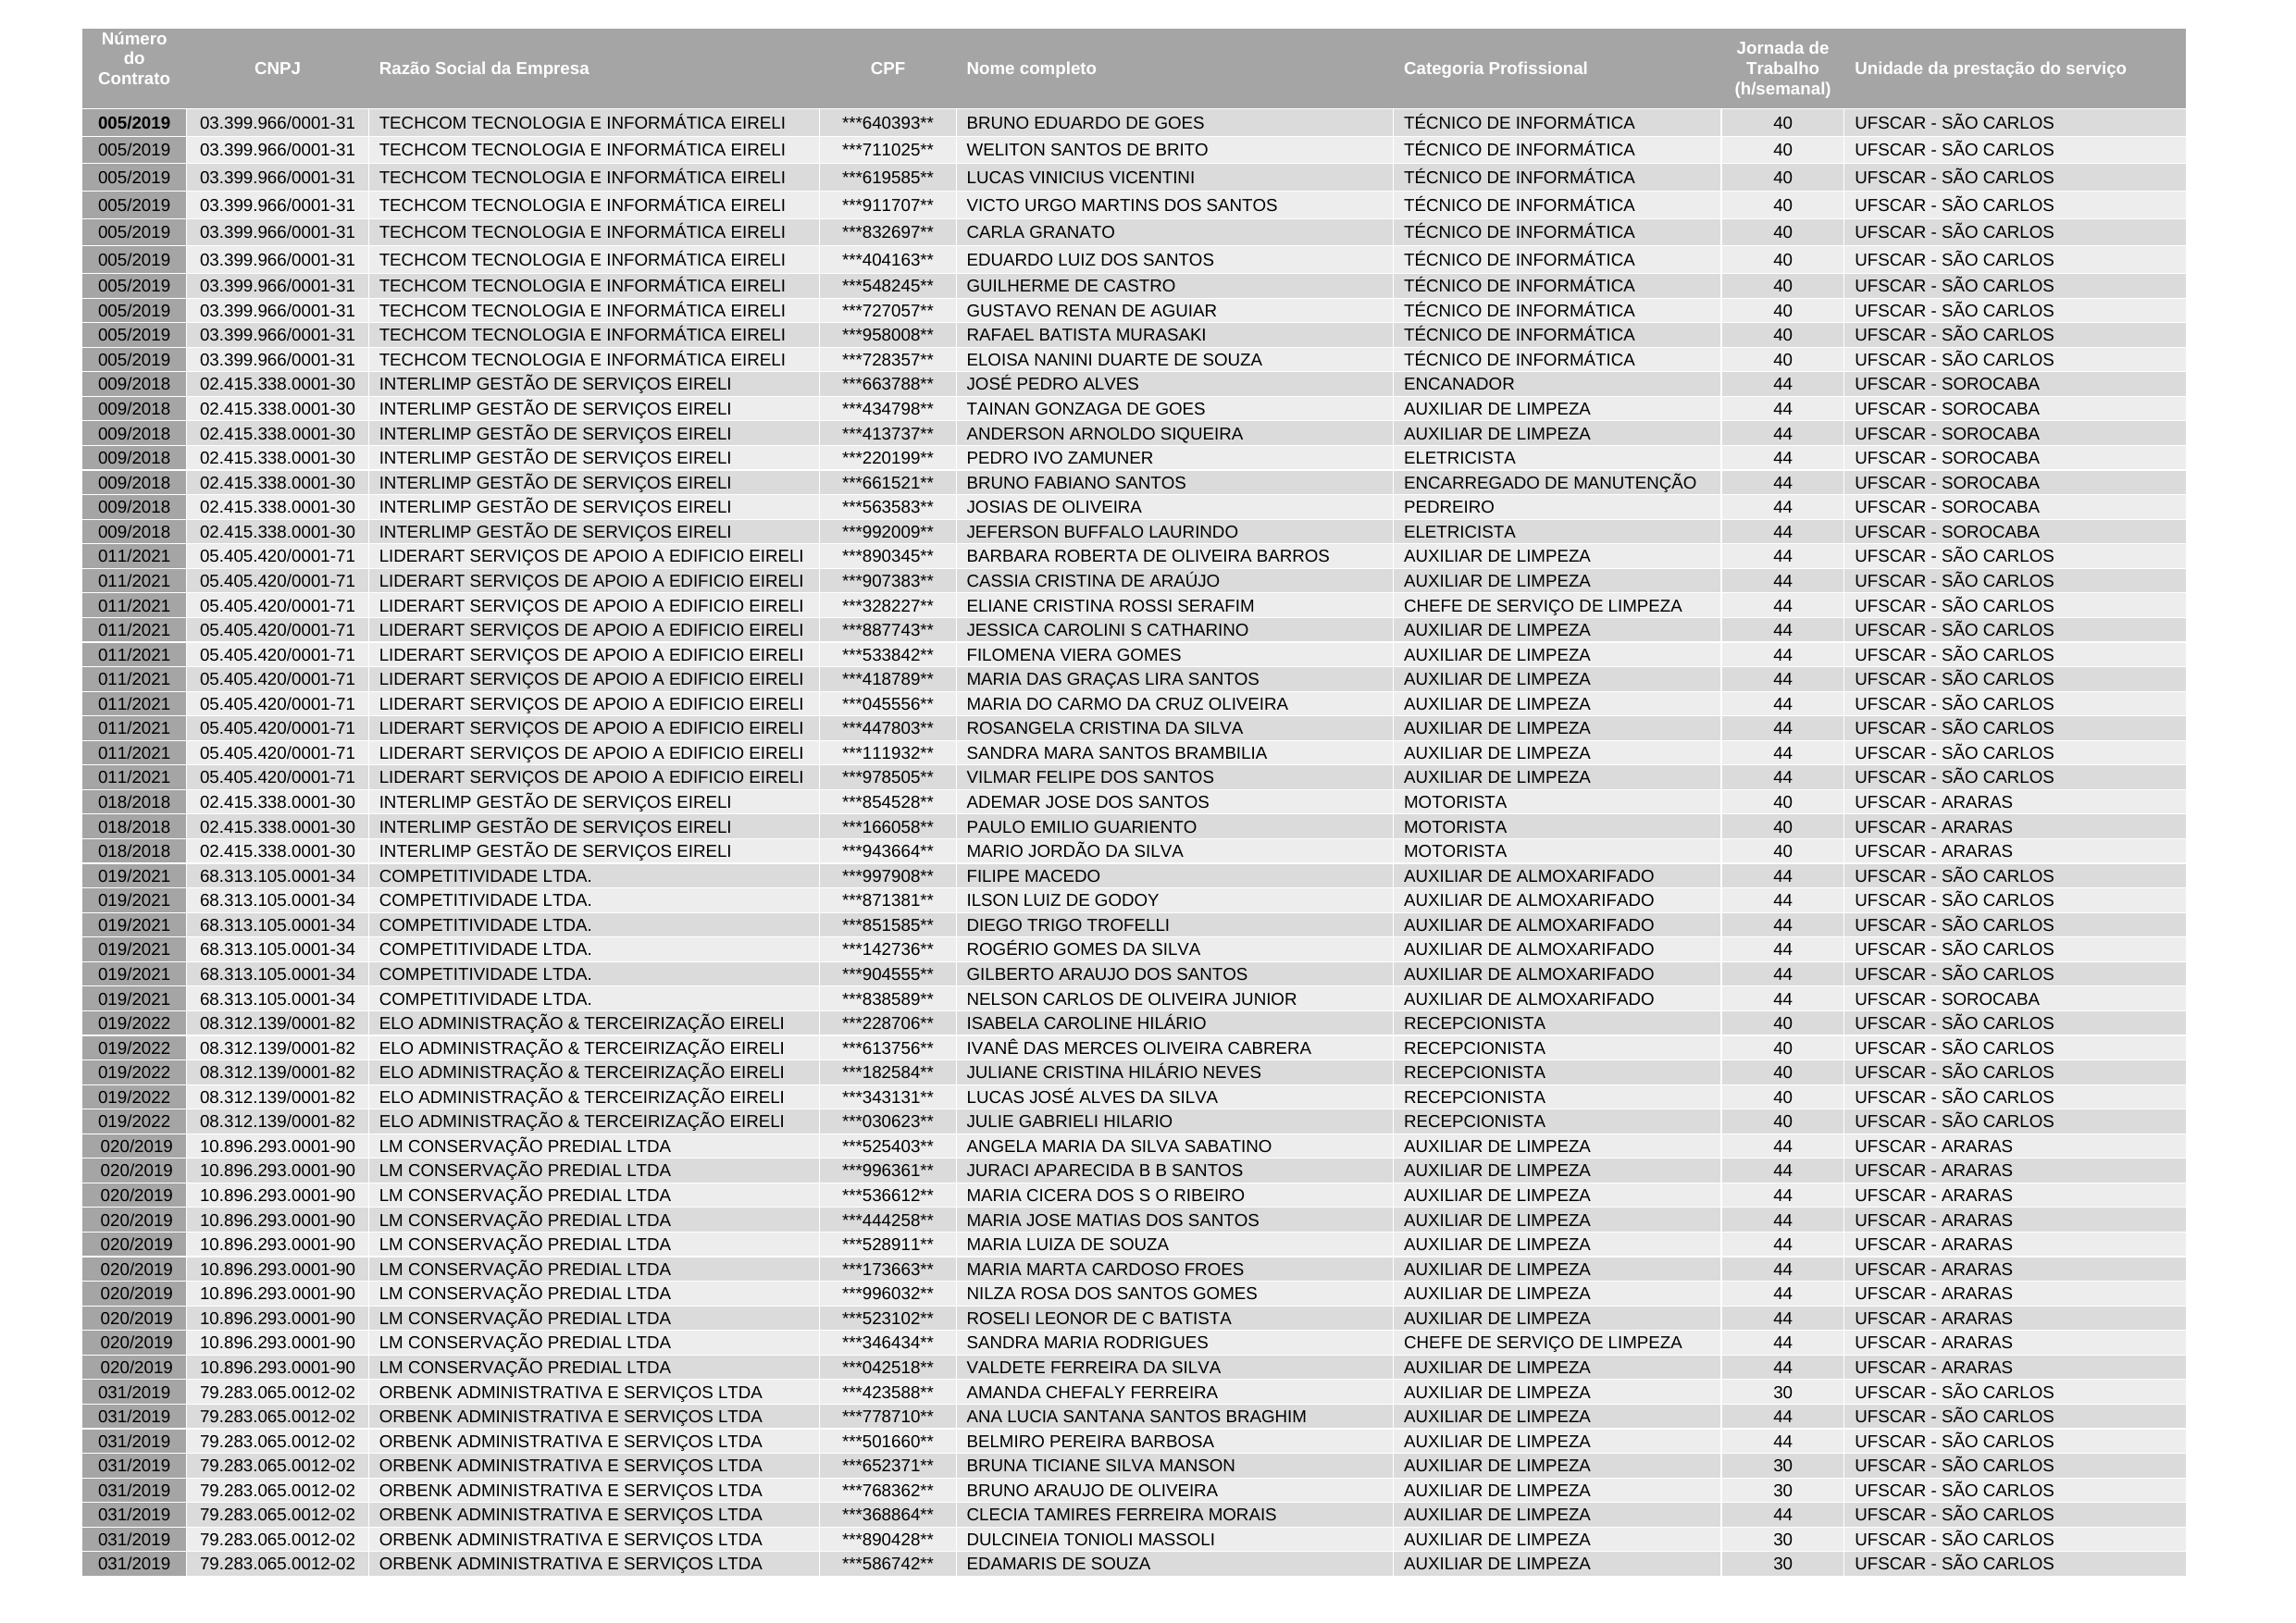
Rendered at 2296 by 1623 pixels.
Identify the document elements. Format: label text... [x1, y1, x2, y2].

table_cell 019/2021 [82, 986, 186, 1010]
table_cell 05.405.420/0001-71 [187, 667, 368, 691]
table_cell UFSCAR - SÃO CARLOS [1844, 219, 2186, 245]
table_cell 10.896.293.0001-90 [187, 1331, 368, 1355]
table_cell CHEFE DE SERVIÇO DE LIMPEZA [1394, 1331, 1720, 1355]
table_cell TECHCOM TECNOLOGIA E INFORMÁTICA EIRELI [369, 274, 819, 298]
table_cell TECHCOM TECNOLOGIA E INFORMÁTICA EIRELI [369, 109, 819, 136]
table_cell 005/2019 [82, 246, 186, 273]
table_cell 44 [1722, 913, 1843, 936]
table_cell 03.399.966/0001-31 [187, 164, 368, 191]
table_cell AUXILIAR DE ALMOXARIFADO [1394, 913, 1720, 936]
table_cell ***501660** [820, 1430, 956, 1453]
table_cell 02.415.338.0001-30 [187, 471, 368, 494]
table_cell ***890345** [820, 544, 956, 568]
table_cell ISABELA CAROLINE HILÁRIO [957, 1011, 1393, 1035]
table_cell ***142736** [820, 937, 956, 961]
table_cell UFSCAR - SÃO CARLOS [1844, 962, 2186, 985]
table_cell 40 [1722, 274, 1843, 298]
table_cell MARIA MARTA CARDOSO FROES [957, 1258, 1393, 1281]
table_cell UFSCAR - SOROCABA [1844, 520, 2186, 543]
table_cell LM CONSERVAÇÃO PREDIAL LTDA [369, 1258, 819, 1281]
table_cell TÉCNICO DE INFORMÁTICA [1394, 192, 1720, 218]
table_cell AUXILIAR DE LIMPEZA [1394, 397, 1720, 420]
table_cell LM CONSERVAÇÃO PREDIAL LTDA [369, 1183, 819, 1207]
table_cell 005/2019 [82, 137, 186, 163]
table_cell 40 [1722, 137, 1843, 163]
table_cell 30 [1722, 1454, 1843, 1478]
table_cell AMANDA CHEFALY FERREIRA [957, 1380, 1393, 1404]
table_cell ***447803** [820, 716, 956, 740]
table_cell LIDERART SERVIÇOS DE APOIO A EDIFICIO EIRELI [369, 765, 819, 789]
table_cell CARLA GRANATO [957, 219, 1393, 245]
table_header Categoria Profissional [1394, 29, 1721, 108]
table_cell ***997908** [820, 864, 956, 887]
table_cell 05.405.420/0001-71 [187, 643, 368, 666]
table_cell ***778710** [820, 1405, 956, 1428]
table_cell ***368864** [820, 1503, 956, 1527]
table_cell MARIA DAS GRAÇAS LIRA SANTOS [957, 667, 1393, 691]
table_cell 40 [1722, 790, 1843, 813]
table_cell MOTORISTA [1394, 790, 1720, 813]
table_cell 44 [1722, 1307, 1843, 1330]
table_cell TECHCOM TECNOLOGIA E INFORMÁTICA EIRELI [369, 323, 819, 347]
table_cell UFSCAR - ARARAS [1844, 839, 2186, 862]
table_cell AUXILIAR DE ALMOXARIFADO [1394, 937, 1720, 961]
table_cell 011/2021 [82, 765, 186, 789]
table_cell UFSCAR - SÃO CARLOS [1844, 1552, 2186, 1576]
table_cell INTERLIMP GESTÃO DE SERVIÇOS EIRELI [369, 446, 819, 469]
table_cell 44 [1722, 495, 1843, 519]
table_cell SANDRA MARIA RODRIGUES [957, 1331, 1393, 1355]
table_cell AUXILIAR DE LIMPEZA [1394, 569, 1720, 592]
table_cell 44 [1722, 372, 1843, 396]
table_cell AUXILIAR DE LIMPEZA [1394, 1405, 1720, 1428]
table_cell 79.283.065.0012-02 [187, 1405, 368, 1428]
table_cell UFSCAR - SOROCABA [1844, 471, 2186, 494]
table_header Nome completo [956, 29, 1394, 108]
table_cell INTERLIMP GESTÃO DE SERVIÇOS EIRELI [369, 495, 819, 519]
table_cell MOTORISTA [1394, 814, 1720, 838]
table_cell 10.896.293.0001-90 [187, 1158, 368, 1183]
table_cell UFSCAR - SÃO CARLOS [1844, 1405, 2186, 1428]
table_cell COMPETITIVIDADE LTDA. [369, 888, 819, 912]
table_cell VICTO URGO MARTINS DOS SANTOS [957, 192, 1393, 218]
table_cell 009/2018 [82, 495, 186, 519]
table_cell 40 [1722, 164, 1843, 191]
table_cell ***996032** [820, 1282, 956, 1306]
table_cell ELO ADMINISTRAÇÃO & TERCEIRIZAÇÃO EIRELI [369, 1085, 819, 1109]
table_cell 10.896.293.0001-90 [187, 1282, 368, 1306]
table_cell 031/2019 [82, 1552, 186, 1576]
table_cell AUXILIAR DE LIMPEZA [1394, 421, 1720, 445]
table_cell ***030623** [820, 1109, 956, 1134]
table_cell ENCANADOR [1394, 372, 1720, 396]
table_cell 44 [1722, 1158, 1843, 1183]
table_cell 44 [1722, 1134, 1843, 1158]
table_cell 02.415.338.0001-30 [187, 814, 368, 838]
table_cell ADEMAR JOSE DOS SANTOS [957, 790, 1393, 813]
table_cell ELETRICISTA [1394, 446, 1720, 469]
table_cell ***911707** [820, 192, 956, 218]
table_cell ***854528** [820, 790, 956, 813]
table_cell RECEPCIONISTA [1394, 1085, 1720, 1109]
table_cell 005/2019 [82, 348, 186, 371]
table_cell AUXILIAR DE LIMPEZA [1394, 765, 1720, 789]
table_cell 031/2019 [82, 1479, 186, 1502]
table_cell VILMAR FELIPE DOS SANTOS [957, 765, 1393, 789]
table_cell UFSCAR - ARARAS [1844, 790, 2186, 813]
table_cell LM CONSERVAÇÃO PREDIAL LTDA [369, 1307, 819, 1330]
table_cell ***528911** [820, 1233, 956, 1256]
table_cell ***434798** [820, 397, 956, 420]
table_cell ELO ADMINISTRAÇÃO & TERCEIRIZAÇÃO EIRELI [369, 1011, 819, 1035]
table_cell 02.415.338.0001-30 [187, 520, 368, 543]
table_cell 009/2018 [82, 372, 186, 396]
table_cell LIDERART SERVIÇOS DE APOIO A EDIFICIO EIRELI [369, 692, 819, 715]
table_cell JESSICA CAROLINI S CATHARINO [957, 618, 1393, 641]
table_cell UFSCAR - ARARAS [1844, 1331, 2186, 1355]
table_cell 79.283.065.0012-02 [187, 1454, 368, 1478]
table_cell 08.312.139/0001-82 [187, 1060, 368, 1084]
table_cell 44 [1722, 593, 1843, 617]
table_cell 03.399.966/0001-31 [187, 192, 368, 218]
table_cell 44 [1722, 1233, 1843, 1256]
table_cell 02.415.338.0001-30 [187, 839, 368, 862]
table_cell UFSCAR - SÃO CARLOS [1844, 937, 2186, 961]
table_cell NELSON CARLOS DE OLIVEIRA JUNIOR [957, 986, 1393, 1010]
table_cell ***613756** [820, 1036, 956, 1059]
table_cell ***328227** [820, 593, 956, 617]
table_cell ELIANE CRISTINA ROSSI SERAFIM [957, 593, 1393, 617]
table_cell 30 [1722, 1479, 1843, 1502]
table_cell ***663788** [820, 372, 956, 396]
table_cell ***343131** [820, 1085, 956, 1109]
table_cell LIDERART SERVIÇOS DE APOIO A EDIFICIO EIRELI [369, 618, 819, 641]
table_cell 44 [1722, 937, 1843, 961]
table_cell 40 [1722, 839, 1843, 862]
table_cell ***978505** [820, 765, 956, 789]
table_cell JEFERSON BUFFALO LAURINDO [957, 520, 1393, 543]
table_cell 40 [1722, 1109, 1843, 1134]
table_cell UFSCAR - ARARAS [1844, 1356, 2186, 1379]
table_cell COMPETITIVIDADE LTDA. [369, 864, 819, 887]
table_cell LIDERART SERVIÇOS DE APOIO A EDIFICIO EIRELI [369, 544, 819, 568]
table_cell 79.283.065.0012-02 [187, 1552, 368, 1576]
table_cell AUXILIAR DE ALMOXARIFADO [1394, 864, 1720, 887]
table_cell 031/2019 [82, 1528, 186, 1551]
table_cell ROSELI LEONOR DE C BATISTA [957, 1307, 1393, 1330]
table_cell TECHCOM TECNOLOGIA E INFORMÁTICA EIRELI [369, 164, 819, 191]
table_cell 009/2018 [82, 397, 186, 420]
table_cell CLECIA TAMIRES FERREIRA MORAIS [957, 1503, 1393, 1527]
table_cell 005/2019 [82, 274, 186, 298]
table_cell AUXILIAR DE LIMPEZA [1394, 618, 1720, 641]
table_cell ***404163** [820, 246, 956, 273]
table_cell 40 [1722, 192, 1843, 218]
table_cell 03.399.966/0001-31 [187, 246, 368, 273]
table_cell 10.896.293.0001-90 [187, 1233, 368, 1256]
table_cell 019/2022 [82, 1109, 186, 1134]
table_cell AUXILIAR DE LIMPEZA [1394, 643, 1720, 666]
table_cell 011/2021 [82, 692, 186, 715]
table_cell 020/2019 [82, 1158, 186, 1183]
table_cell INTERLIMP GESTÃO DE SERVIÇOS EIRELI [369, 372, 819, 396]
table_cell ***586742** [820, 1552, 956, 1576]
table_cell TECHCOM TECNOLOGIA E INFORMÁTICA EIRELI [369, 137, 819, 163]
table_cell 44 [1722, 471, 1843, 494]
table_cell ORBENK ADMINISTRATIVA E SERVIÇOS LTDA [369, 1405, 819, 1428]
table_cell TECHCOM TECNOLOGIA E INFORMÁTICA EIRELI [369, 299, 819, 322]
table_cell UFSCAR - SÃO CARLOS [1844, 1503, 2186, 1527]
table_cell 019/2022 [82, 1085, 186, 1109]
table_cell UFSCAR - ARARAS [1844, 814, 2186, 838]
table_cell 018/2018 [82, 839, 186, 862]
table_cell 40 [1722, 1060, 1843, 1084]
table_cell UFSCAR - SÃO CARLOS [1844, 667, 2186, 691]
table_cell 40 [1722, 246, 1843, 273]
table_cell ***220199** [820, 446, 956, 469]
table_cell UFSCAR - SÃO CARLOS [1844, 1060, 2186, 1084]
table_cell UFSCAR - ARARAS [1844, 1183, 2186, 1207]
table_cell 011/2021 [82, 618, 186, 641]
table_cell ***548245** [820, 274, 956, 298]
table_cell 03.399.966/0001-31 [187, 109, 368, 136]
table_cell UFSCAR - SÃO CARLOS [1844, 1528, 2186, 1551]
table_cell 44 [1722, 446, 1843, 469]
table_cell ***907383** [820, 569, 956, 592]
table_cell ORBENK ADMINISTRATIVA E SERVIÇOS LTDA [369, 1430, 819, 1453]
table_cell INTERLIMP GESTÃO DE SERVIÇOS EIRELI [369, 790, 819, 813]
table_cell 02.415.338.0001-30 [187, 421, 368, 445]
table_cell 009/2018 [82, 520, 186, 543]
table_cell 10.896.293.0001-90 [187, 1208, 368, 1232]
table_cell ROGÉRIO GOMES DA SILVA [957, 937, 1393, 961]
table_cell UFSCAR - ARARAS [1844, 1282, 2186, 1306]
table_cell MARIA LUIZA DE SOUZA [957, 1233, 1393, 1256]
table_cell 05.405.420/0001-71 [187, 692, 368, 715]
table_cell 031/2019 [82, 1430, 186, 1453]
table_cell UFSCAR - SÃO CARLOS [1844, 692, 2186, 715]
table_cell UFSCAR - SÃO CARLOS [1844, 1036, 2186, 1059]
table_cell ***619585** [820, 164, 956, 191]
table_cell COMPETITIVIDADE LTDA. [369, 913, 819, 936]
table_cell 03.399.966/0001-31 [187, 299, 368, 322]
table_cell 03.399.966/0001-31 [187, 323, 368, 347]
table_cell 40 [1722, 348, 1843, 371]
table_cell UFSCAR - SOROCABA [1844, 986, 2186, 1010]
table_cell ***711025** [820, 137, 956, 163]
table_cell ELO ADMINISTRAÇÃO & TERCEIRIZAÇÃO EIRELI [369, 1036, 819, 1059]
table_cell ***166058** [820, 814, 956, 838]
table_cell 011/2021 [82, 741, 186, 764]
table_cell 02.415.338.0001-30 [187, 495, 368, 519]
table_cell 44 [1722, 692, 1843, 715]
table_header CNPJ [186, 29, 368, 108]
table_cell 40 [1722, 323, 1843, 347]
table_cell UFSCAR - SOROCABA [1844, 495, 2186, 519]
table_cell TÉCNICO DE INFORMÁTICA [1394, 299, 1720, 322]
table_cell ANDERSON ARNOLDO SIQUEIRA [957, 421, 1393, 445]
table_cell INTERLIMP GESTÃO DE SERVIÇOS EIRELI [369, 397, 819, 420]
table_cell 005/2019 [82, 219, 186, 245]
table_cell ILSON LUIZ DE GODOY [957, 888, 1393, 912]
table_cell ***111932** [820, 741, 956, 764]
table_cell 011/2021 [82, 716, 186, 740]
table_cell UFSCAR - ARARAS [1844, 1233, 2186, 1256]
table_cell 02.415.338.0001-30 [187, 372, 368, 396]
table_cell ELO ADMINISTRAÇÃO & TERCEIRIZAÇÃO EIRELI [369, 1060, 819, 1084]
table_cell UFSCAR - SÃO CARLOS [1844, 1454, 2186, 1478]
table_cell 011/2021 [82, 569, 186, 592]
table_cell JULIE GABRIELI HILARIO [957, 1109, 1393, 1134]
table_cell AUXILIAR DE LIMPEZA [1394, 1134, 1720, 1158]
table_cell RECEPCIONISTA [1394, 1060, 1720, 1084]
table_cell AUXILIAR DE LIMPEZA [1394, 1158, 1720, 1183]
table_cell 05.405.420/0001-71 [187, 544, 368, 568]
table_cell INTERLIMP GESTÃO DE SERVIÇOS EIRELI [369, 471, 819, 494]
table_cell MARIA CICERA DOS S O RIBEIRO [957, 1183, 1393, 1207]
table_cell 44 [1722, 1356, 1843, 1379]
table_cell AUXILIAR DE LIMPEZA [1394, 1479, 1720, 1502]
table_cell 020/2019 [82, 1307, 186, 1330]
table_cell UFSCAR - SÃO CARLOS [1844, 618, 2186, 641]
table_cell 44 [1722, 716, 1843, 740]
table_cell ***992009** [820, 520, 956, 543]
table_cell 019/2021 [82, 937, 186, 961]
table_cell 019/2021 [82, 864, 186, 887]
table_cell 44 [1722, 643, 1843, 666]
table_cell 10.896.293.0001-90 [187, 1183, 368, 1207]
table_cell UFSCAR - SÃO CARLOS [1844, 323, 2186, 347]
table_cell UFSCAR - SÃO CARLOS [1844, 544, 2186, 568]
table_cell UFSCAR - SÃO CARLOS [1844, 888, 2186, 912]
table_cell AUXILIAR DE LIMPEZA [1394, 1307, 1720, 1330]
table_cell 44 [1722, 1331, 1843, 1355]
table_cell UFSCAR - SÃO CARLOS [1844, 1085, 2186, 1109]
table_cell UFSCAR - SÃO CARLOS [1844, 109, 2186, 136]
table_cell 44 [1722, 986, 1843, 1010]
table_cell RAFAEL BATISTA MURASAKI [957, 323, 1393, 347]
table_cell UFSCAR - SÃO CARLOS [1844, 1109, 2186, 1134]
table_cell 44 [1722, 741, 1843, 764]
table_cell ***851585** [820, 913, 956, 936]
table_cell 005/2019 [82, 323, 186, 347]
table_cell UFSCAR - SOROCABA [1844, 397, 2186, 420]
table_cell 10.896.293.0001-90 [187, 1307, 368, 1330]
table_cell 031/2019 [82, 1405, 186, 1428]
table_cell 79.283.065.0012-02 [187, 1479, 368, 1502]
table_cell 020/2019 [82, 1356, 186, 1379]
table_cell NILZA ROSA DOS SANTOS GOMES [957, 1282, 1393, 1306]
table_cell UFSCAR - ARARAS [1844, 1307, 2186, 1330]
table_cell EDAMARIS DE SOUZA [957, 1552, 1393, 1576]
table_cell ***958008** [820, 323, 956, 347]
table_cell LUCAS VINICIUS VICENTINI [957, 164, 1393, 191]
table_header Jornada de Trabalho (h/semanal) [1721, 29, 1844, 108]
table_cell BELMIRO PEREIRA BARBOSA [957, 1430, 1393, 1453]
table_cell MARIA DO CARMO DA CRUZ OLIVEIRA [957, 692, 1393, 715]
table_cell TÉCNICO DE INFORMÁTICA [1394, 246, 1720, 273]
table_cell UFSCAR - SÃO CARLOS [1844, 164, 2186, 191]
table_cell 10.896.293.0001-90 [187, 1134, 368, 1158]
table_cell 005/2019 [82, 164, 186, 191]
table_cell 68.313.105.0001-34 [187, 864, 368, 887]
table_cell EDUARDO LUIZ DOS SANTOS [957, 246, 1393, 273]
table_cell LIDERART SERVIÇOS DE APOIO A EDIFICIO EIRELI [369, 667, 819, 691]
table_cell ORBENK ADMINISTRATIVA E SERVIÇOS LTDA [369, 1528, 819, 1551]
table_cell LIDERART SERVIÇOS DE APOIO A EDIFICIO EIRELI [369, 643, 819, 666]
table_cell 79.283.065.0012-02 [187, 1528, 368, 1551]
table_cell COMPETITIVIDADE LTDA. [369, 962, 819, 985]
table_cell LIDERART SERVIÇOS DE APOIO A EDIFICIO EIRELI [369, 741, 819, 764]
table_cell 68.313.105.0001-34 [187, 962, 368, 985]
table_cell ***042518** [820, 1356, 956, 1379]
table_cell 019/2021 [82, 888, 186, 912]
table_cell UFSCAR - SÃO CARLOS [1844, 593, 2186, 617]
table_cell 40 [1722, 299, 1843, 322]
table_cell 44 [1722, 397, 1843, 420]
table_header CPF [820, 29, 956, 108]
table_cell AUXILIAR DE ALMOXARIFADO [1394, 962, 1720, 985]
table_cell 40 [1722, 1011, 1843, 1035]
table_cell ***887743** [820, 618, 956, 641]
table_cell ORBENK ADMINISTRATIVA E SERVIÇOS LTDA [369, 1380, 819, 1404]
table_cell 005/2019 [82, 192, 186, 218]
table_cell ***346434** [820, 1331, 956, 1355]
table_cell 68.313.105.0001-34 [187, 913, 368, 936]
table_cell UFSCAR - ARARAS [1844, 1208, 2186, 1232]
table_cell ***418789** [820, 667, 956, 691]
table_cell 02.415.338.0001-30 [187, 790, 368, 813]
table_cell AUXILIAR DE LIMPEZA [1394, 1503, 1720, 1527]
table_cell 44 [1722, 667, 1843, 691]
table_cell AUXILIAR DE LIMPEZA [1394, 1208, 1720, 1232]
table_cell ***727057** [820, 299, 956, 322]
table_cell AUXILIAR DE LIMPEZA [1394, 1380, 1720, 1404]
table_cell AUXILIAR DE LIMPEZA [1394, 1454, 1720, 1478]
table_cell 68.313.105.0001-34 [187, 986, 368, 1010]
table_cell ***182584** [820, 1060, 956, 1084]
table_cell ***413737** [820, 421, 956, 445]
table_cell LIDERART SERVIÇOS DE APOIO A EDIFICIO EIRELI [369, 569, 819, 592]
table_header Número do Contrato [82, 29, 186, 108]
table_cell 30 [1722, 1552, 1843, 1576]
table_cell 05.405.420/0001-71 [187, 741, 368, 764]
table_cell UFSCAR - SÃO CARLOS [1844, 569, 2186, 592]
table_cell FILOMENA VIERA GOMES [957, 643, 1393, 666]
table_cell AUXILIAR DE LIMPEZA [1394, 544, 1720, 568]
table_cell RECEPCIONISTA [1394, 1109, 1720, 1134]
table_cell 05.405.420/0001-71 [187, 593, 368, 617]
table_cell ***563583** [820, 495, 956, 519]
table_cell UFSCAR - SÃO CARLOS [1844, 913, 2186, 936]
table_cell LIDERART SERVIÇOS DE APOIO A EDIFICIO EIRELI [369, 593, 819, 617]
table_cell UFSCAR - SÃO CARLOS [1844, 1011, 2186, 1035]
table_cell 44 [1722, 765, 1843, 789]
table_cell JOSIAS DE OLIVEIRA [957, 495, 1393, 519]
table_cell AUXILIAR DE LIMPEZA [1394, 1552, 1720, 1576]
table_cell 03.399.966/0001-31 [187, 274, 368, 298]
table_cell 05.405.420/0001-71 [187, 765, 368, 789]
table_cell 005/2019 [82, 299, 186, 322]
table_cell AUXILIAR DE LIMPEZA [1394, 741, 1720, 764]
table_cell UFSCAR - SÃO CARLOS [1844, 1380, 2186, 1404]
table_cell 03.399.966/0001-31 [187, 348, 368, 371]
table_cell UFSCAR - SÃO CARLOS [1844, 741, 2186, 764]
table_cell ***728357** [820, 348, 956, 371]
table_cell BRUNO FABIANO SANTOS [957, 471, 1393, 494]
table_cell UFSCAR - SÃO CARLOS [1844, 348, 2186, 371]
table_cell 30 [1722, 1380, 1843, 1404]
table_cell ***045556** [820, 692, 956, 715]
table_cell 011/2021 [82, 667, 186, 691]
table_cell IVANÊ DAS MERCES OLIVEIRA CABRERA [957, 1036, 1393, 1059]
table_cell LM CONSERVAÇÃO PREDIAL LTDA [369, 1331, 819, 1355]
table_cell CASSIA CRISTINA DE ARAÚJO [957, 569, 1393, 592]
table_cell AUXILIAR DE ALMOXARIFADO [1394, 888, 1720, 912]
table_cell TÉCNICO DE INFORMÁTICA [1394, 164, 1720, 191]
table_cell 08.312.139/0001-82 [187, 1011, 368, 1035]
table_cell ***943664** [820, 839, 956, 862]
table_cell 05.405.420/0001-71 [187, 716, 368, 740]
table_cell LUCAS JOSÉ ALVES DA SILVA [957, 1085, 1393, 1109]
table_cell 40 [1722, 109, 1843, 136]
table_cell 020/2019 [82, 1208, 186, 1232]
table_cell 40 [1722, 1085, 1843, 1109]
table_cell 005/2019 [82, 109, 186, 136]
table_cell 44 [1722, 888, 1843, 912]
table_cell 019/2022 [82, 1036, 186, 1059]
table_cell TÉCNICO DE INFORMÁTICA [1394, 274, 1720, 298]
table_cell 44 [1722, 1405, 1843, 1428]
table_cell PEDREIRO [1394, 495, 1720, 519]
table_cell ORBENK ADMINISTRATIVA E SERVIÇOS LTDA [369, 1454, 819, 1478]
table_cell 018/2018 [82, 814, 186, 838]
table_cell DIEGO TRIGO TROFELLI [957, 913, 1393, 936]
table_cell UFSCAR - SÃO CARLOS [1844, 274, 2186, 298]
table_cell ***536612** [820, 1183, 956, 1207]
table_cell 019/2021 [82, 913, 186, 936]
table_cell MOTORISTA [1394, 839, 1720, 862]
table_cell ***173663** [820, 1258, 956, 1281]
table_cell 44 [1722, 544, 1843, 568]
table_cell 05.405.420/0001-71 [187, 569, 368, 592]
table_cell 019/2022 [82, 1011, 186, 1035]
table_cell UFSCAR - SÃO CARLOS [1844, 299, 2186, 322]
table_cell ***228706** [820, 1011, 956, 1035]
table_cell GUILHERME DE CASTRO [957, 274, 1393, 298]
table_cell UFSCAR - SÃO CARLOS [1844, 246, 2186, 273]
table_cell 020/2019 [82, 1331, 186, 1355]
table_cell JULIANE CRISTINA HILÁRIO NEVES [957, 1060, 1393, 1084]
table_cell CHEFE DE SERVIÇO DE LIMPEZA [1394, 593, 1720, 617]
table_cell INTERLIMP GESTÃO DE SERVIÇOS EIRELI [369, 839, 819, 862]
table_cell 020/2019 [82, 1183, 186, 1207]
table_cell ***871381** [820, 888, 956, 912]
table_cell AUXILIAR DE LIMPEZA [1394, 1430, 1720, 1453]
table_cell 44 [1722, 618, 1843, 641]
table_cell ***533842** [820, 643, 956, 666]
table_cell TECHCOM TECNOLOGIA E INFORMÁTICA EIRELI [369, 219, 819, 245]
table_cell 44 [1722, 1282, 1843, 1306]
table_cell WELITON SANTOS DE BRITO [957, 137, 1393, 163]
table_cell 019/2022 [82, 1060, 186, 1084]
table_cell ELO ADMINISTRAÇÃO & TERCEIRIZAÇÃO EIRELI [369, 1109, 819, 1134]
table_cell TÉCNICO DE INFORMÁTICA [1394, 109, 1720, 136]
table_cell AUXILIAR DE LIMPEZA [1394, 1258, 1720, 1281]
table_cell ORBENK ADMINISTRATIVA E SERVIÇOS LTDA [369, 1479, 819, 1502]
table_cell BRUNO ARAUJO DE OLIVEIRA [957, 1479, 1393, 1502]
table_cell AUXILIAR DE ALMOXARIFADO [1394, 986, 1720, 1010]
table_cell ENCARREGADO DE MANUTENÇÃO [1394, 471, 1720, 494]
table_cell ***523102** [820, 1307, 956, 1330]
table_cell ANA LUCIA SANTANA SANTOS BRAGHIM [957, 1405, 1393, 1428]
table_cell SANDRA MARA SANTOS BRAMBILIA [957, 741, 1393, 764]
table_cell 30 [1722, 1528, 1843, 1551]
table_cell MARIO JORDÃO DA SILVA [957, 839, 1393, 862]
table_cell UFSCAR - SOROCABA [1844, 446, 2186, 469]
table_cell 031/2019 [82, 1454, 186, 1478]
table_cell 009/2018 [82, 471, 186, 494]
table_cell UFSCAR - SOROCABA [1844, 372, 2186, 396]
table_cell 011/2021 [82, 544, 186, 568]
table_cell UFSCAR - ARARAS [1844, 1134, 2186, 1158]
table_header Unidade da prestação do serviço [1844, 29, 2186, 108]
table_cell JURACI APARECIDA B B SANTOS [957, 1158, 1393, 1183]
table_cell LM CONSERVAÇÃO PREDIAL LTDA [369, 1208, 819, 1232]
table_cell 44 [1722, 569, 1843, 592]
table_cell TÉCNICO DE INFORMÁTICA [1394, 219, 1720, 245]
table_cell UFSCAR - SÃO CARLOS [1844, 716, 2186, 740]
table_cell 79.283.065.0012-02 [187, 1503, 368, 1527]
table_cell UFSCAR - SÃO CARLOS [1844, 864, 2186, 887]
table_cell 03.399.966/0001-31 [187, 219, 368, 245]
table_cell UFSCAR - SÃO CARLOS [1844, 137, 2186, 163]
table_cell AUXILIAR DE LIMPEZA [1394, 716, 1720, 740]
table_cell 68.313.105.0001-34 [187, 888, 368, 912]
table_cell 009/2018 [82, 446, 186, 469]
table_cell 10.896.293.0001-90 [187, 1258, 368, 1281]
table_cell PAULO EMILIO GUARIENTO [957, 814, 1393, 838]
table_cell LM CONSERVAÇÃO PREDIAL LTDA [369, 1233, 819, 1256]
table_cell 40 [1722, 1036, 1843, 1059]
table_cell 08.312.139/0001-82 [187, 1036, 368, 1059]
table_cell 44 [1722, 1258, 1843, 1281]
table_cell FILIPE MACEDO [957, 864, 1393, 887]
table_cell AUXILIAR DE LIMPEZA [1394, 1528, 1720, 1551]
table_cell RECEPCIONISTA [1394, 1036, 1720, 1059]
table_cell 02.415.338.0001-30 [187, 446, 368, 469]
table_cell DULCINEIA TONIOLI MASSOLI [957, 1528, 1393, 1551]
table_cell LM CONSERVAÇÃO PREDIAL LTDA [369, 1356, 819, 1379]
table_cell 020/2019 [82, 1233, 186, 1256]
table_cell UFSCAR - ARARAS [1844, 1258, 2186, 1281]
table_cell AUXILIAR DE LIMPEZA [1394, 692, 1720, 715]
table_cell GUSTAVO RENAN DE AGUIAR [957, 299, 1393, 322]
table_cell AUXILIAR DE LIMPEZA [1394, 667, 1720, 691]
table_cell ROSANGELA CRISTINA DA SILVA [957, 716, 1393, 740]
table_cell ***525403** [820, 1134, 956, 1158]
table_cell ORBENK ADMINISTRATIVA E SERVIÇOS LTDA [369, 1503, 819, 1527]
table_cell 08.312.139/0001-82 [187, 1085, 368, 1109]
table_cell 011/2021 [82, 643, 186, 666]
table_cell ***996361** [820, 1158, 956, 1183]
table_cell 40 [1722, 814, 1843, 838]
table_cell 020/2019 [82, 1134, 186, 1158]
table_cell TECHCOM TECNOLOGIA E INFORMÁTICA EIRELI [369, 192, 819, 218]
table_cell LM CONSERVAÇÃO PREDIAL LTDA [369, 1282, 819, 1306]
table_cell UFSCAR - SÃO CARLOS [1844, 643, 2186, 666]
table_cell UFSCAR - SÃO CARLOS [1844, 192, 2186, 218]
table_cell PEDRO IVO ZAMUNER [957, 446, 1393, 469]
table_cell AUXILIAR DE LIMPEZA [1394, 1356, 1720, 1379]
table_cell ***832697** [820, 219, 956, 245]
table_cell JOSÉ PEDRO ALVES [957, 372, 1393, 396]
table_cell TECHCOM TECNOLOGIA E INFORMÁTICA EIRELI [369, 246, 819, 273]
table_cell 08.312.139/0001-82 [187, 1109, 368, 1134]
table_cell 79.283.065.0012-02 [187, 1430, 368, 1453]
table_cell COMPETITIVIDADE LTDA. [369, 986, 819, 1010]
table_cell 020/2019 [82, 1282, 186, 1306]
table_cell TECHCOM TECNOLOGIA E INFORMÁTICA EIRELI [369, 348, 819, 371]
table_cell 68.313.105.0001-34 [187, 937, 368, 961]
table_cell 031/2019 [82, 1380, 186, 1404]
table_cell UFSCAR - ARARAS [1844, 1158, 2186, 1183]
table_cell 019/2021 [82, 962, 186, 985]
table_cell ***423588** [820, 1380, 956, 1404]
table_cell ***444258** [820, 1208, 956, 1232]
table_cell 44 [1722, 864, 1843, 887]
table_cell 009/2018 [82, 421, 186, 445]
table_cell 05.405.420/0001-71 [187, 618, 368, 641]
table_cell ***640393** [820, 109, 956, 136]
table_cell 02.415.338.0001-30 [187, 397, 368, 420]
table_cell AUXILIAR DE LIMPEZA [1394, 1183, 1720, 1207]
table_cell AUXILIAR DE LIMPEZA [1394, 1233, 1720, 1256]
table_cell BRUNO EDUARDO DE GOES [957, 109, 1393, 136]
table_cell 44 [1722, 962, 1843, 985]
table_cell 10.896.293.0001-90 [187, 1356, 368, 1379]
table_cell AUXILIAR DE LIMPEZA [1394, 1282, 1720, 1306]
table_cell ***904555** [820, 962, 956, 985]
table_cell ***890428** [820, 1528, 956, 1551]
table_cell BARBARA ROBERTA DE OLIVEIRA BARROS [957, 544, 1393, 568]
table_cell BRUNA TICIANE SILVA MANSON [957, 1454, 1393, 1478]
table_cell TÉCNICO DE INFORMÁTICA [1394, 348, 1720, 371]
table_cell VALDETE FERREIRA DA SILVA [957, 1356, 1393, 1379]
table_cell ELOISA NANINI DUARTE DE SOUZA [957, 348, 1393, 371]
table_cell 020/2019 [82, 1258, 186, 1281]
table_cell 44 [1722, 1208, 1843, 1232]
table_cell LIDERART SERVIÇOS DE APOIO A EDIFICIO EIRELI [369, 716, 819, 740]
table_cell LM CONSERVAÇÃO PREDIAL LTDA [369, 1158, 819, 1183]
table_cell INTERLIMP GESTÃO DE SERVIÇOS EIRELI [369, 421, 819, 445]
table_cell COMPETITIVIDADE LTDA. [369, 937, 819, 961]
table_cell ***652371** [820, 1454, 956, 1478]
table_cell RECEPCIONISTA [1394, 1011, 1720, 1035]
table_cell 79.283.065.0012-02 [187, 1380, 368, 1404]
table_cell 44 [1722, 1183, 1843, 1207]
table_cell TAINAN GONZAGA DE GOES [957, 397, 1393, 420]
table_cell ***661521** [820, 471, 956, 494]
table_cell 44 [1722, 520, 1843, 543]
table_cell INTERLIMP GESTÃO DE SERVIÇOS EIRELI [369, 520, 819, 543]
table_cell MARIA JOSE MATIAS DOS SANTOS [957, 1208, 1393, 1232]
table_cell TÉCNICO DE INFORMÁTICA [1394, 323, 1720, 347]
table_cell UFSCAR - SÃO CARLOS [1844, 1479, 2186, 1502]
table_cell GILBERTO ARAUJO DOS SANTOS [957, 962, 1393, 985]
table_cell UFSCAR - SÃO CARLOS [1844, 765, 2186, 789]
table_cell ***838589** [820, 986, 956, 1010]
table_cell ELETRICISTA [1394, 520, 1720, 543]
table_cell 031/2019 [82, 1503, 186, 1527]
table_cell LM CONSERVAÇÃO PREDIAL LTDA [369, 1134, 819, 1158]
table_cell 44 [1722, 1503, 1843, 1527]
table_cell UFSCAR - SÃO CARLOS [1844, 1430, 2186, 1453]
table_cell 03.399.966/0001-31 [187, 137, 368, 163]
table_cell ***768362** [820, 1479, 956, 1502]
table_cell ORBENK ADMINISTRATIVA E SERVIÇOS LTDA [369, 1552, 819, 1576]
table_cell TÉCNICO DE INFORMÁTICA [1394, 137, 1720, 163]
table_cell 018/2018 [82, 790, 186, 813]
table_cell INTERLIMP GESTÃO DE SERVIÇOS EIRELI [369, 814, 819, 838]
table_header Razão Social da Empresa [368, 29, 820, 108]
table_cell 011/2021 [82, 593, 186, 617]
table_cell UFSCAR - SOROCABA [1844, 421, 2186, 445]
table_cell ANGELA MARIA DA SILVA SABATINO [957, 1134, 1393, 1158]
table_cell 40 [1722, 219, 1843, 245]
table_cell 44 [1722, 421, 1843, 445]
table_cell 44 [1722, 1430, 1843, 1453]
